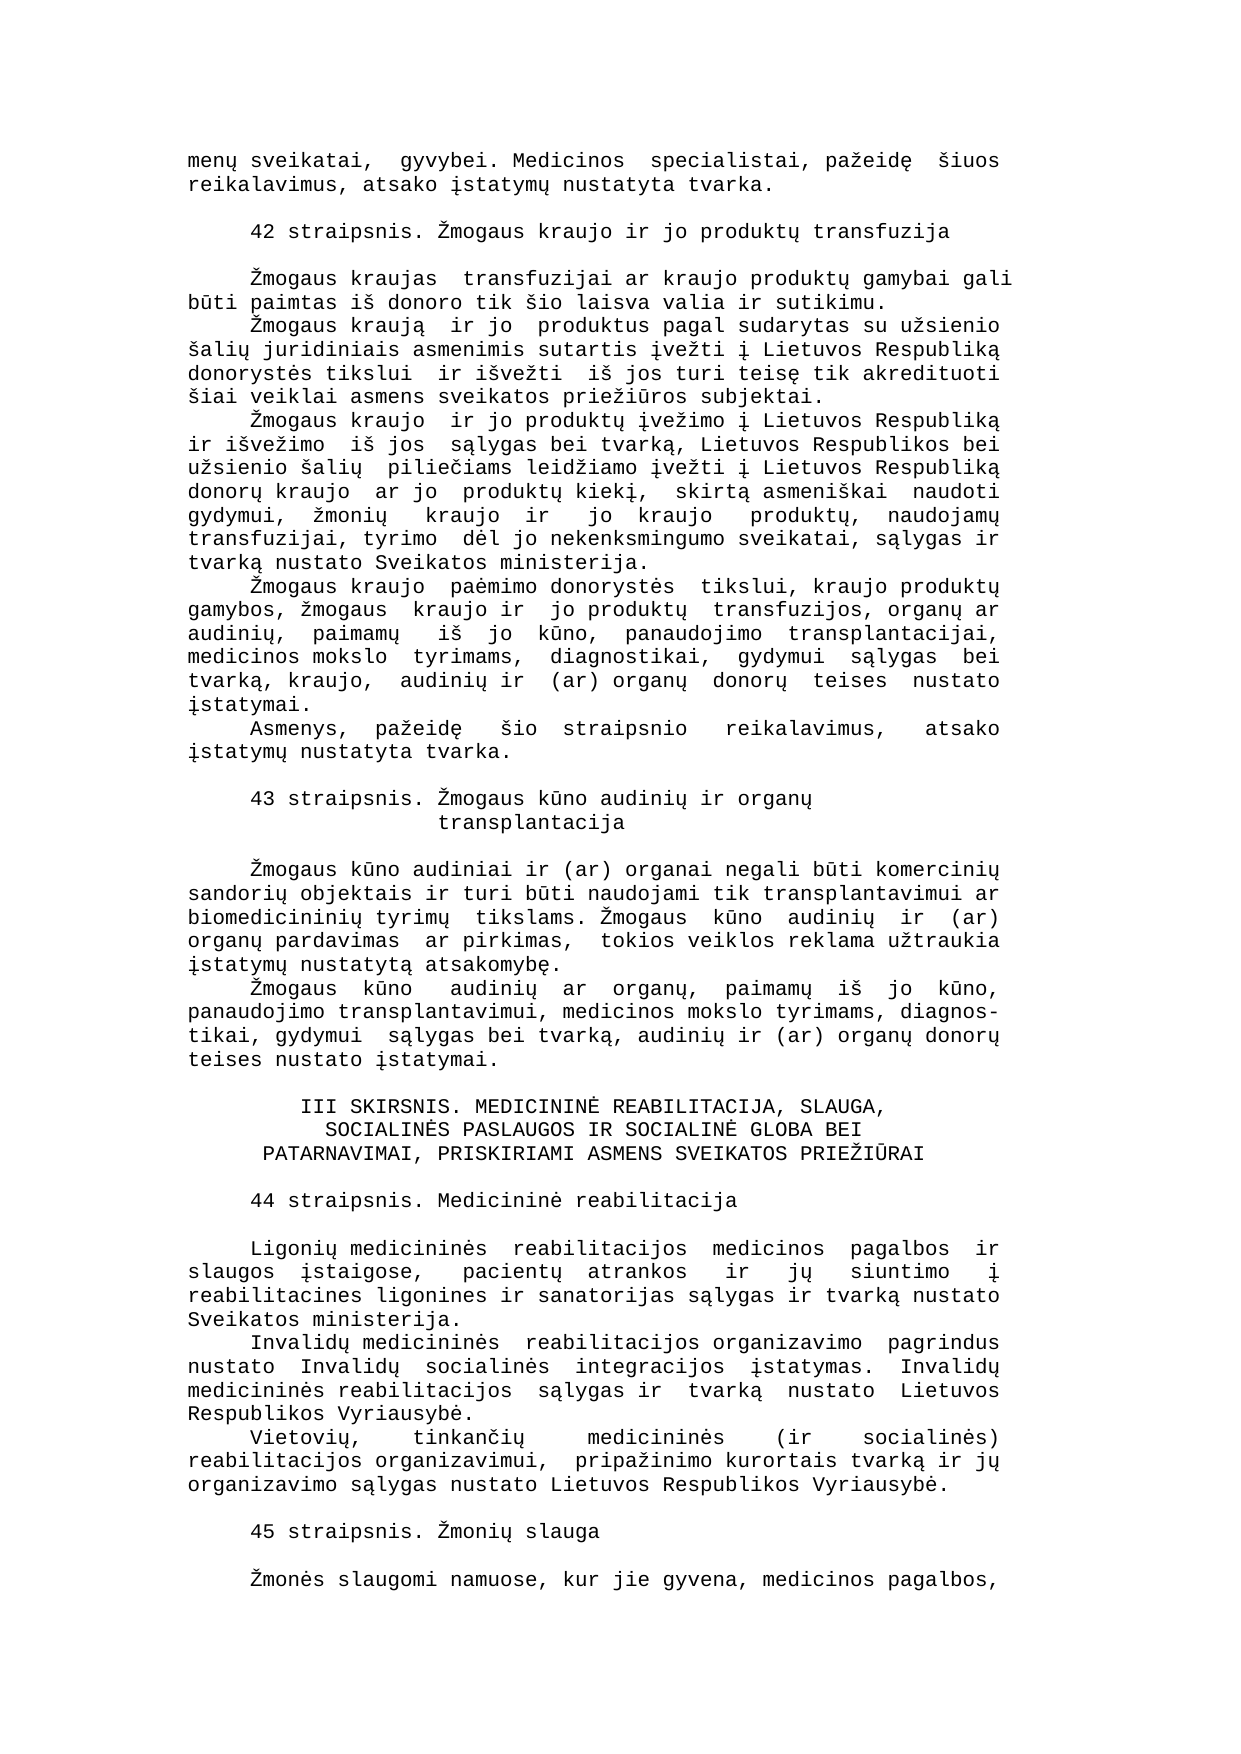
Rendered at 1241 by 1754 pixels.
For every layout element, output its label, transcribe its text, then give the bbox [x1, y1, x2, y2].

text užsienio šalių piliečiams leidžiamo įvežti į Lietuvos Respubliką [187, 457, 1053, 481]
text Žmonės slaugomi namuose, kur jie gyvena, medicinos pagalbos, [187, 1569, 1053, 1592]
text gydymui, žmonių kraujo ir jo kraujo produktų, naudojamų [187, 505, 1053, 528]
text Žmogaus kraujo ir jo produktų įvežimo į Lietuvos Respubliką [187, 410, 1053, 434]
text Respublikos Vyriausybė. [187, 1403, 1053, 1427]
text įstatymų nustatytą atsakomybę. [187, 954, 1053, 978]
text audinių, paimamų iš jo kūno, panaudojimo transplantacijai, [187, 623, 1053, 647]
text 42 straipsnis. Žmogaus kraujo ir jo produktų transfuzija [187, 221, 1053, 244]
text SOCIALINĖS PASLAUGOS IR SOCIALINĖ GLOBA BEI [187, 1119, 1053, 1143]
text 45 straipsnis. Žmonių slauga [187, 1521, 1053, 1545]
text Žmogaus kraują ir jo produktus pagal sudarytas su užsienio [187, 316, 1053, 339]
text tikai, gydymui sąlygas bei tvarką, audinių ir (ar) organų donorų [187, 1025, 1053, 1048]
text ir išvežimo iš jos sąlygas bei tvarką, Lietuvos Respublikos bei [187, 434, 1053, 457]
text slaugos įstaigose, pacientų atrankos ir jų siuntimo į [187, 1261, 1053, 1285]
text Sveikatos ministerija. [187, 1309, 1053, 1332]
text įstatymų nustatyta tvarka. [187, 741, 1053, 765]
text transfuzijai, tyrimo dėl jo nekenksmingumo sveikatai, sąlygas ir [187, 528, 1053, 552]
text 44 straipsnis. Medicininė reabilitacija [187, 1190, 1053, 1214]
text 43 straipsnis. Žmogaus kūno audinių ir organų [187, 788, 1053, 812]
text tvarką nustato Sveikatos ministerija. [187, 552, 1053, 576]
text Ligonių medicininės reabilitacijos medicinos pagalbos ir [187, 1238, 1053, 1261]
text Žmogaus kraujo paėmimo donorystės tikslui, kraujo produktų [187, 576, 1053, 599]
text šiai veiklai asmens sveikatos priežiūros subjektai. [187, 386, 1053, 410]
text transplantacija [187, 812, 1053, 836]
text Asmenys, pažeidę šio straipsnio reikalavimus, atsako [187, 717, 1053, 741]
text nustato Invalidų socialinės integracijos įstatymas. Invalidų [187, 1356, 1053, 1379]
text būti paimtas iš donoro tik šio laisva valia ir sutikimu. [187, 292, 1053, 316]
text šalių juridiniais asmenimis sutartis įvežti į Lietuvos Respubliką [187, 339, 1053, 363]
text menų sveikatai, gyvybei. Medicinos specialistai, pažeidę šiuos [187, 150, 1053, 174]
text sandorių objektais ir turi būti naudojami tik transplantavimui ar [187, 883, 1053, 907]
text medicinos mokslo tyrimams, diagnostikai, gydymui sąlygas bei [187, 647, 1053, 670]
text biomedicininių tyrimų tikslams. Žmogaus kūno audinių ir (ar) [187, 907, 1053, 930]
text Invalidų medicininės reabilitacijos organizavimo pagrindus [187, 1332, 1053, 1356]
text medicininės reabilitacijos sąlygas ir tvarką nustato Lietuvos [187, 1379, 1053, 1403]
text įstatymai. [187, 694, 1053, 717]
text reabilitacijos organizavimui, pripažinimo kurortais tvarką ir jų [187, 1451, 1053, 1474]
text organizavimo sąlygas nustato Lietuvos Respublikos Vyriausybė. [187, 1474, 1053, 1498]
text PATARNAVIMAI, PRISKIRIAMI ASMENS SVEIKATOS PRIEŽIŪRAI [187, 1143, 1053, 1167]
text panaudojimo transplantavimui, medicinos mokslo tyrimams, diagnos- [187, 1001, 1053, 1025]
text donorystės tikslui ir išvežti iš jos turi teisę tik akredituoti [187, 363, 1053, 386]
text Vietovių, tinkančių medicininės (ir socialinės) [187, 1427, 1053, 1451]
text organų pardavimas ar pirkimas, tokios veiklos reklama užtraukia [187, 930, 1053, 954]
text reikalavimus, atsako įstatymų nustatyta tvarka. [187, 174, 1053, 197]
text reabilitacines ligonines ir sanatorijas sąlygas ir tvarką nustato [187, 1285, 1053, 1309]
text gamybos, žmogaus kraujo ir jo produktų transfuzijos, organų ar [187, 599, 1053, 623]
text Žmogaus kūno audinių ar organų, paimamų iš jo kūno, [187, 978, 1053, 1001]
text donorų kraujo ar jo produktų kiekį, skirtą asmeniškai naudoti [187, 481, 1053, 505]
text tvarką, kraujo, audinių ir (ar) organų donorų teises nustato [187, 670, 1053, 694]
text Žmogaus kraujas transfuzijai ar kraujo produktų gamybai gali [187, 268, 1053, 292]
text Žmogaus kūno audiniai ir (ar) organai negali būti komercinių [187, 859, 1053, 883]
text III SKIRSNIS. MEDICININĖ REABILITACIJA, SLAUGA, [187, 1096, 1053, 1119]
text teises nustato įstatymai. [187, 1048, 1053, 1072]
